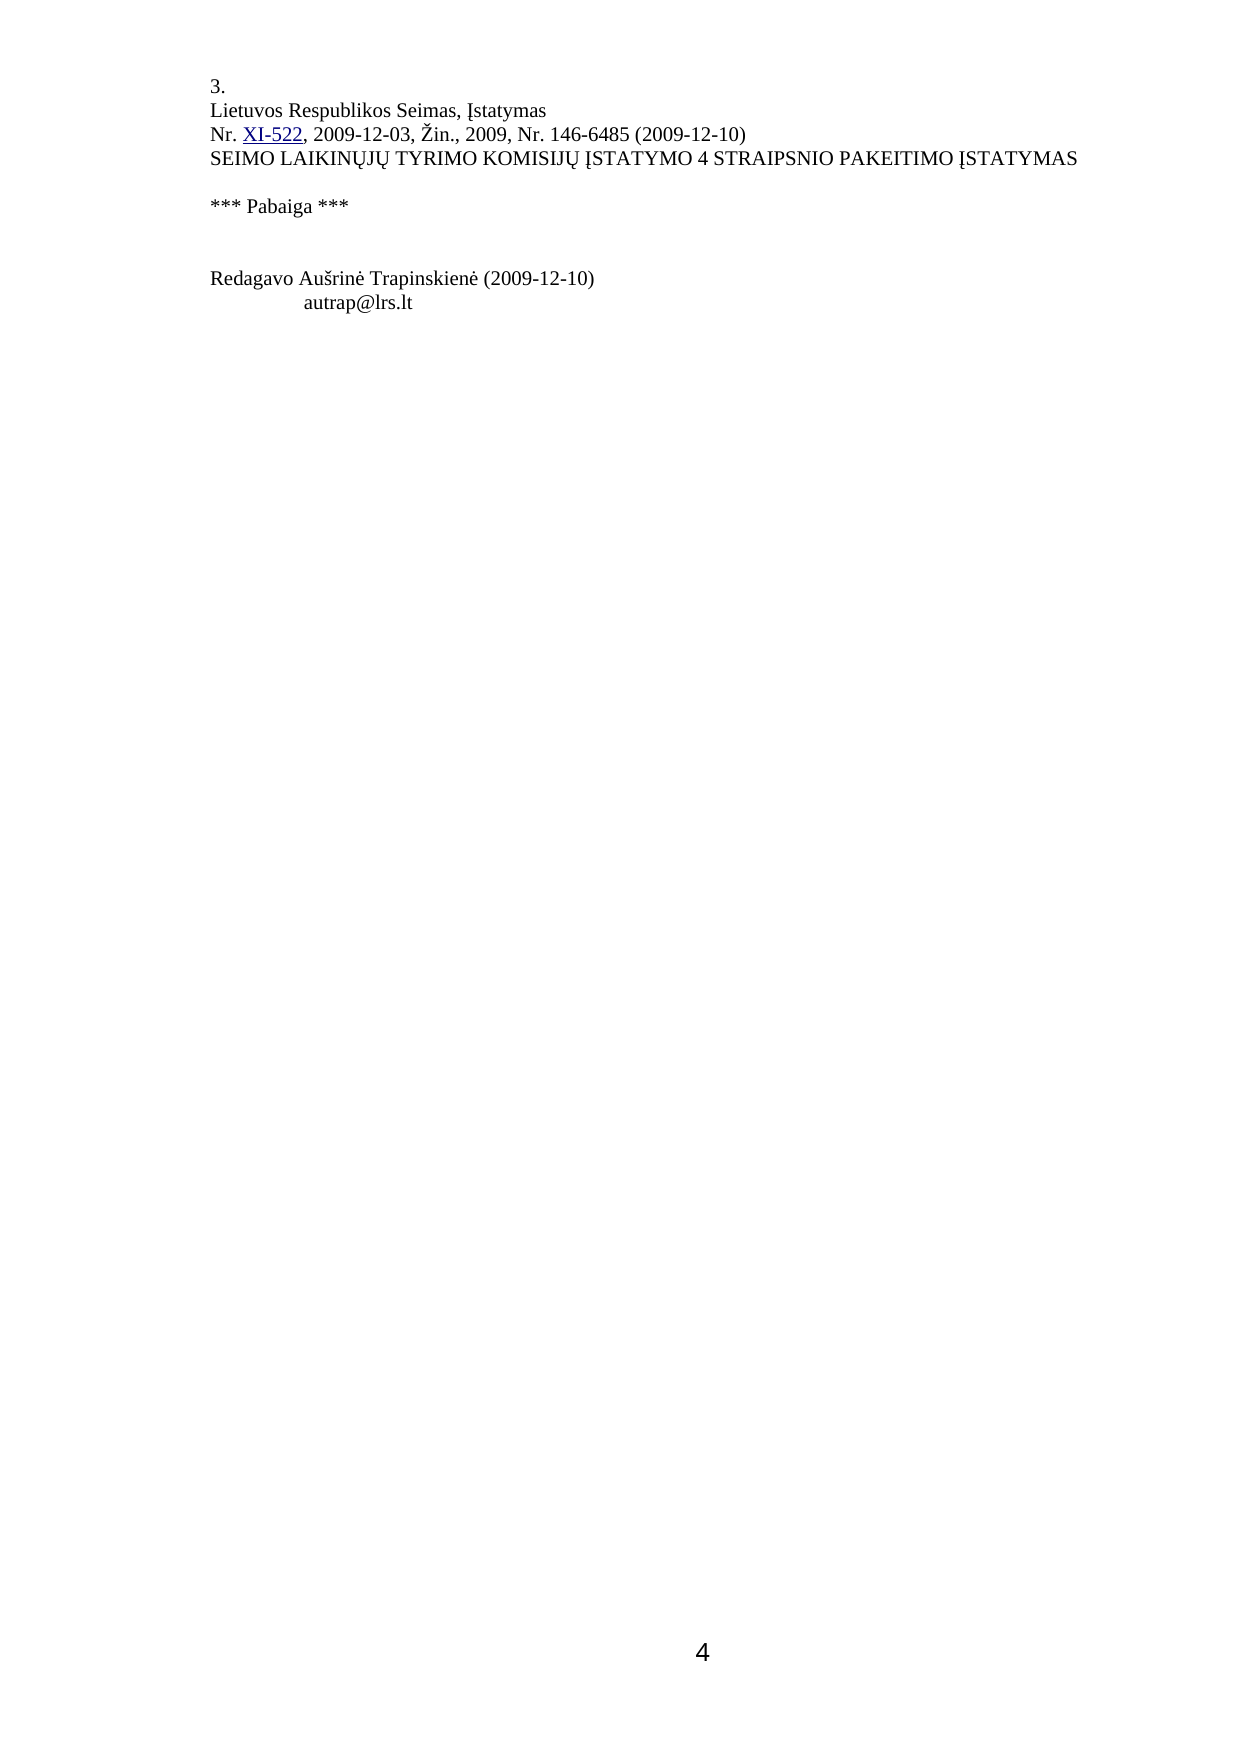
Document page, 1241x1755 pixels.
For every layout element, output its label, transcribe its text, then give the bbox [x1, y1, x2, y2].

text 3. [210, 73, 1120, 98]
text *** Pabaiga *** [210, 194, 1120, 218]
text Nr. XI-522, 2009-12-03, Žin., 2009, Nr. 146-6485 (2009-12-10) [210, 122, 1120, 146]
text SEIMO LAIKINŲJŲ TYRIMO KOMISIJŲ ĮSTATYMO 4 STRAIPSNIO PAKEITIMO ĮSTATYMAS [210, 146, 1120, 170]
text autrap@lrs.lt [210, 290, 1120, 314]
text Lietuvos Respublikos Seimas, Įstatymas [210, 98, 1120, 122]
text Redagavo Aušrinė Trapinskienė (2009-12-10) [210, 266, 1120, 290]
